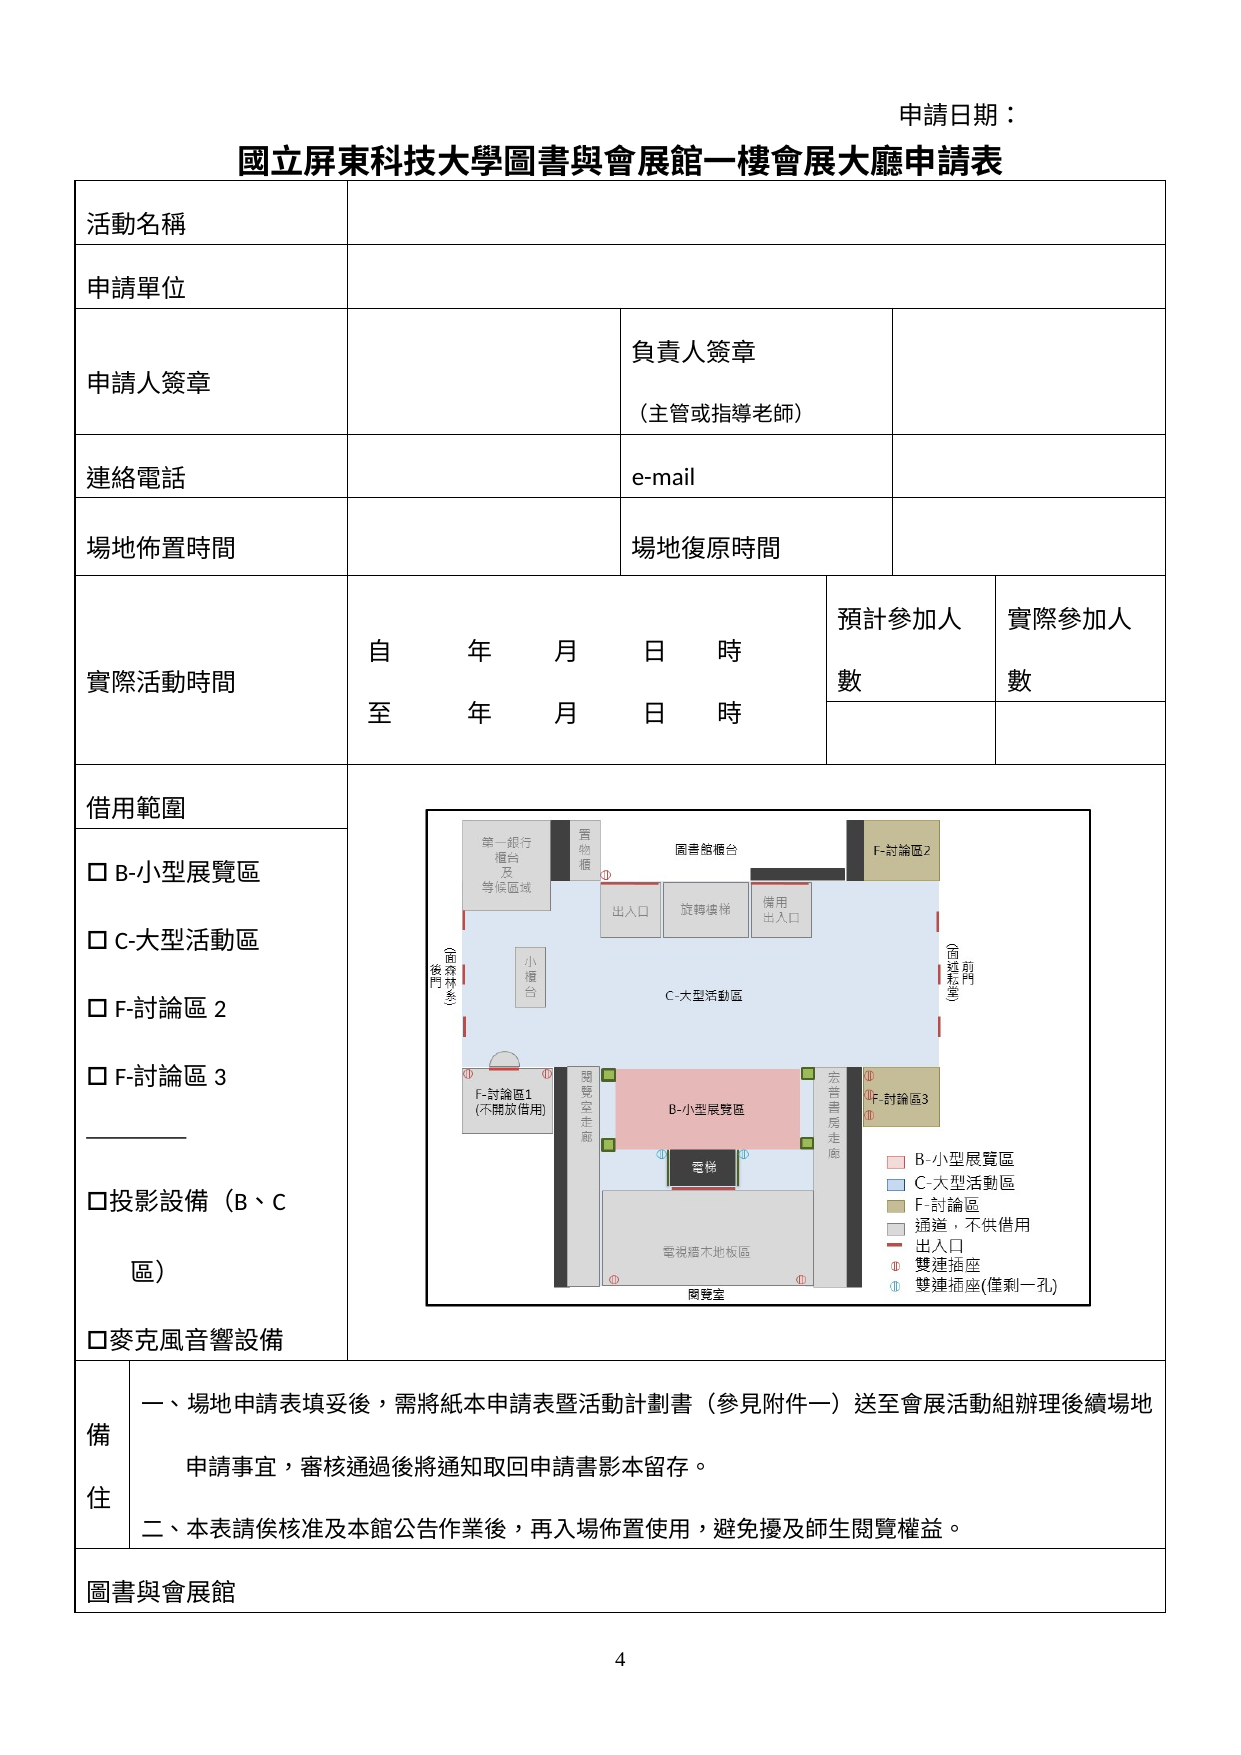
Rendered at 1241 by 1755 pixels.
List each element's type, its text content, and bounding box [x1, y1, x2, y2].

table_cell [348, 309, 620, 433]
table_cell [348, 435, 620, 497]
table_cell 申請人簽章 [76, 309, 347, 433]
table_cell 實際參加人數 [996, 576, 1165, 701]
table_cell  B-小型展覽區  C-大型活動區  F-討論區2  F-討論區3 ──────── 投影設備（B、C區） 麥克風音響設備 [76, 829, 347, 1360]
table_cell 實際活動時間 [76, 576, 347, 764]
table_cell [348, 245, 1165, 307]
table_cell 預計參加人數 [827, 576, 995, 701]
text 申請日期： [898, 96, 1028, 132]
table_cell 連絡電話 [76, 435, 347, 497]
table_cell 一、場地申請表填妥後，需將紙本申請表暨活動計劃書（參見附件一）送至會展活動組辦理後續場地申請事宜，審核通過後將通知取回申請書影本留存。 二、本表請俟核准及本館公告作業後，再入場佈置使用，避免擾及師生閱覽權益。 [130, 1361, 1165, 1548]
table_cell 自 年 月 日 時 至 年 月 日 時 [348, 576, 826, 764]
table_cell [348, 765, 1165, 1360]
table_cell [893, 498, 1165, 574]
table_cell 場地佈置時間 [76, 498, 347, 574]
table_cell [893, 309, 1165, 433]
table_cell 借用範圍 [76, 765, 347, 828]
table_header 活動名稱 [76, 181, 347, 244]
table_cell 負責人簽章 （主管或指導老師） [621, 309, 892, 433]
table_cell 備 住 [76, 1361, 129, 1548]
table_cell 申請單位 [76, 245, 347, 307]
table_cell [996, 702, 1165, 764]
text 國立屏東科技大學圖書與會展館一樓會展大廳申請表 [75, 88, 1165, 180]
table_cell [827, 702, 995, 764]
table_cell 圖書與會展館 [76, 1549, 1165, 1612]
table_cell 場地復原時間 [621, 498, 892, 574]
table_cell [348, 498, 620, 574]
table_cell [893, 435, 1165, 497]
table_header [348, 181, 1165, 244]
table_cell e-mail [621, 435, 892, 497]
